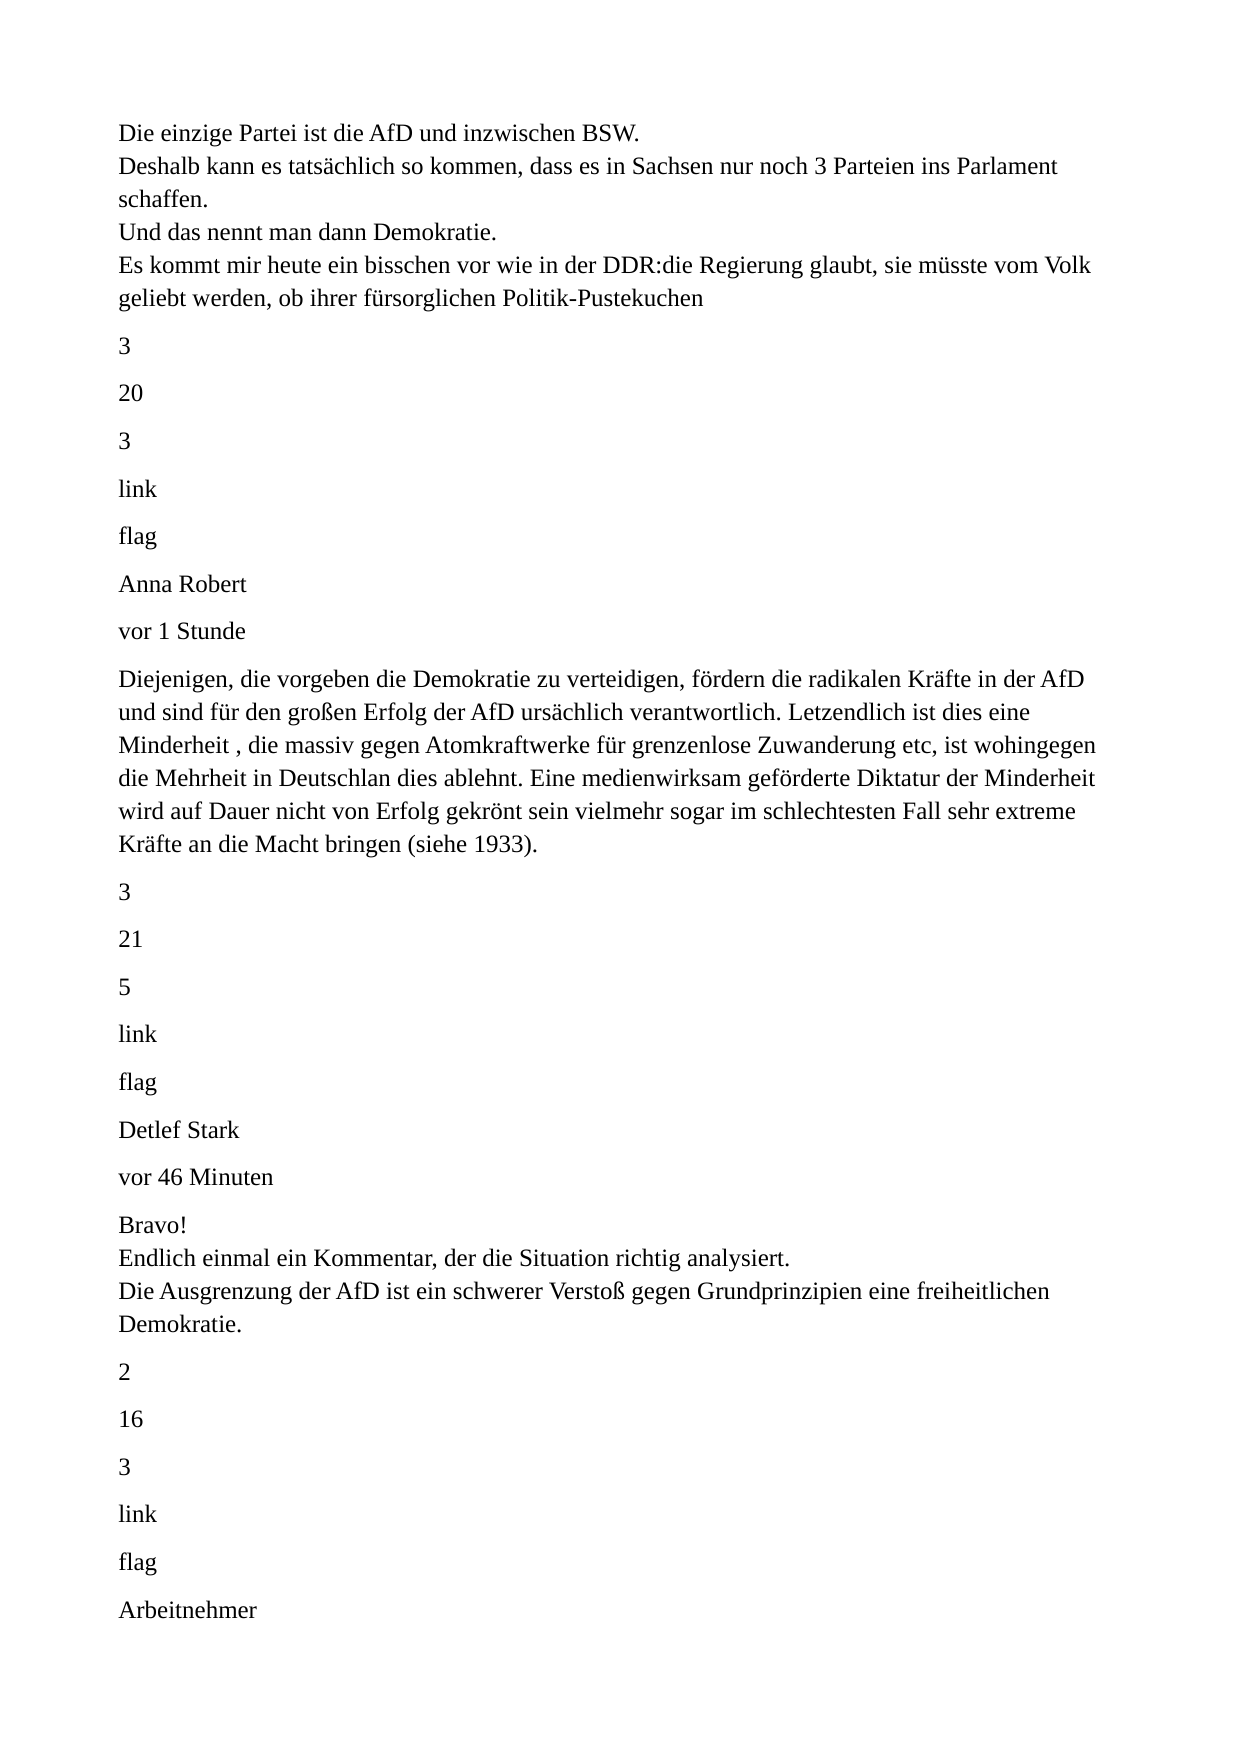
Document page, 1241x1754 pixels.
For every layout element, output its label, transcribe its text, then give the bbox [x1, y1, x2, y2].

text flag [118, 521, 1122, 550]
text vor 1 Stunde [118, 616, 1122, 645]
text Anna Robert [118, 569, 1122, 598]
text 2 [118, 1357, 1122, 1385]
text 20 [118, 378, 1122, 407]
text link [118, 1019, 1122, 1048]
text 3 [118, 426, 1122, 455]
text 5 [118, 972, 1122, 1001]
text Detlef Stark [118, 1115, 1122, 1143]
text 16 [118, 1404, 1122, 1433]
text link [118, 474, 1122, 502]
text vor 46 Minuten [118, 1162, 1122, 1191]
text flag [118, 1067, 1122, 1096]
text Die einzige Partei ist die AfD und inzwischen BSW. Deshalb kann es tatsächlich so kommen, dass es in Sachsen nur noch 3 Parteien ins Parlament schaffen. Und das nennt man dann Demokratie. Es kommt mir heute ein bisschen vor wie in der DDR:die Regierung glaubt, sie müsste vom Volk geliebt werden, ob ihrer fürsorglichen Politik-Pustekuchen [118, 118, 1122, 312]
text 21 [118, 924, 1122, 953]
text Arbeitnehmer [118, 1595, 1122, 1623]
text 3 [118, 1452, 1122, 1481]
text flag [118, 1547, 1122, 1576]
text 3 [118, 331, 1122, 359]
text 3 [118, 877, 1122, 906]
text link [118, 1499, 1122, 1528]
text Diejenigen, die vorgeben die Demokratie zu verteidigen, fördern die radikalen Kräfte in der AfD und sind für den großen Erfolg der AfD ursächlich verantwortlich. Letzendlich ist dies eine Minderheit , die massiv gegen Atomkraftwerke für grenzenlose Zuwanderung etc, ist wohingegen die Mehrheit in Deutschlan dies ablehnt. Eine medienwirksam geförderte Diktatur der Minderheit wird auf Dauer nicht von Erfolg gekrönt sein vielmehr sogar im schlechtesten Fall sehr extreme Kräfte an die Macht bringen (siehe 1933). [118, 664, 1122, 858]
text Bravo! Endlich einmal ein Kommentar, der die Situation richtig analysiert. Die Ausgrenzung der AfD ist ein schwerer Verstoß gegen Grundprinzipien eine freiheitlichen Demokratie. [118, 1210, 1122, 1338]
